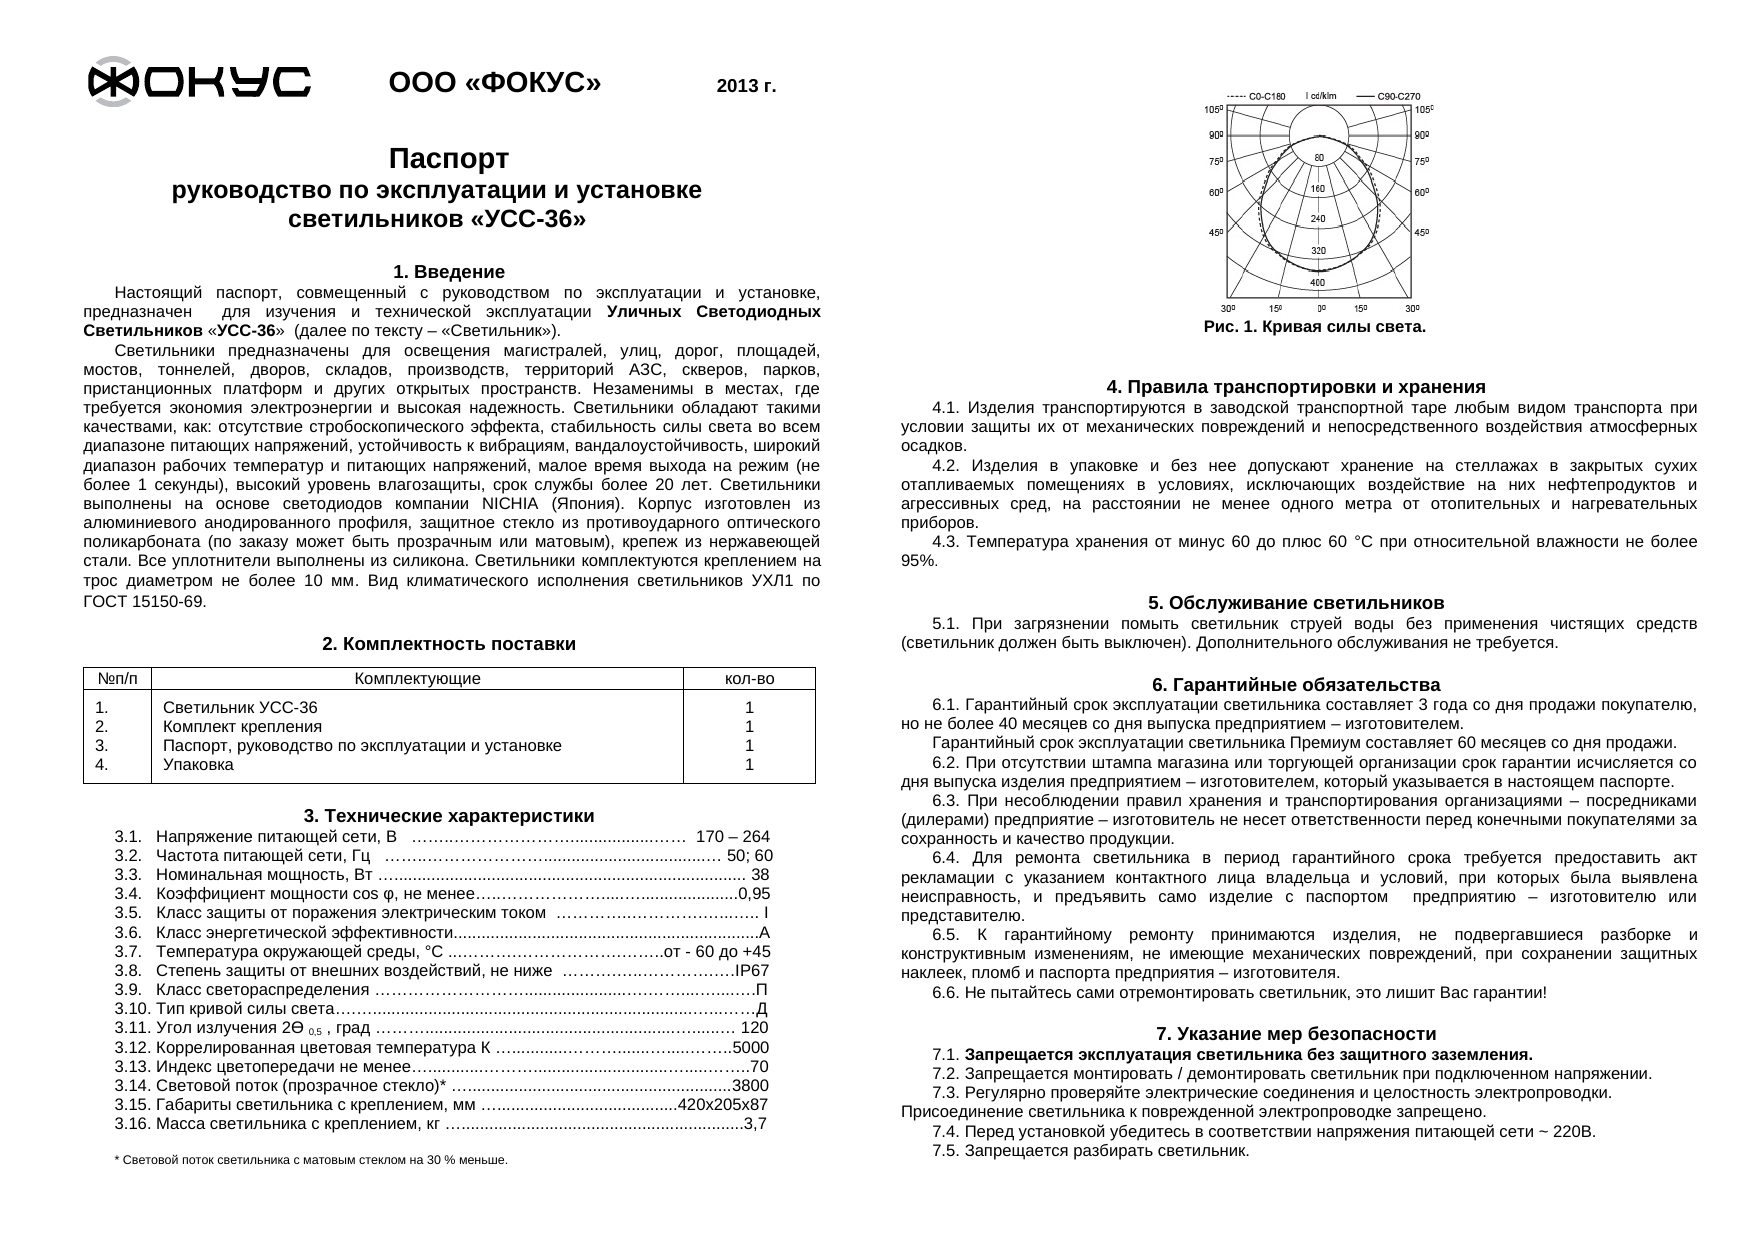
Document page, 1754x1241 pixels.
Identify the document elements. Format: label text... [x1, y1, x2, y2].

text 3. Технические характеристики [77, 805, 821, 827]
text 3.1. Напряжение питающей сети, В ……..…………………..................…… 170 – 264 [83, 827, 821, 846]
text Гарантийный срок эксплуатации светильника Премиум составляет 60 месяцев со дня продажи. [901, 733, 1698, 752]
text 7.2. Запрещается монтировать / демонтировать светильник при подключенном напряжении. [901, 1064, 1698, 1083]
text 5. Обслуживание светильников [895, 592, 1698, 613]
text ООО «ФОКУС» 2013 г. [77, 54, 821, 108]
text 3.4. Коэффициент мощности cos φ, не менее…..……………….....….....................0,95 [83, 884, 821, 903]
text 6.1. Гарантийный срок эксплуатации светильника составляет 3 года со дня продажи покупателю, но не более 40 месяцев со дня выпуска предприятием – изготовителем. [901, 695, 1698, 733]
text 3.3. Номинальная мощность, Вт …............................................................................ 38 [83, 865, 821, 884]
text 4. Правила транспортировки и хранения [895, 376, 1698, 398]
text 3.2. Частота питающей сети, Гц ……..…………………...................................… 50; 60 [83, 846, 821, 865]
text 3.7. Температура окружающей среды, °С ...……….……………….……..от - 60 до +45 [83, 942, 821, 961]
text 6.4. Для ремонта светильника в период гарантийного срока требуется предоставить акт рекламации с указанием контактного лица владельца и условий, при которых была выявлена неисправность, и предъявить само изделие с паспортом предприятию – изготовителю или представителю. [901, 848, 1698, 925]
table_cell 1. 2. 3. 4. [84, 690, 151, 782]
text 6.3. При несоблюдении правил хранения и транспортирования организациями – посредниками (дилерами) предприятие – изготовитель не несет ответственности перед конечными покупателями за сохранность и качество продукции. [901, 791, 1698, 848]
text 3.11. Угол излучения 2Ɵ 0,5 , град ………......................................................…......… 120 [83, 1018, 821, 1037]
text 3.5. Класс защиты от поражения электрическим током …………..………….…...….. I [83, 903, 821, 922]
subtitle Паспорт [77, 142, 821, 175]
text 7. Указание мер безопасности [895, 1023, 1698, 1045]
text * Световой поток светильника с матовым стеклом на 30 % меньше. [83, 1152, 821, 1167]
text Настоящий паспорт, совмещенный с руководством по эксплуатации и установке, предназначен для изучения и технической эксплуатации Уличных Светодиодных Светильников «УСС-36» (далее по тексту – «Светильник»). [83, 283, 821, 340]
text 7.5. Запрещается разбирать светильник. [901, 1141, 1698, 1160]
text 6.2. При отсутствии штампа магазина или торгующей организации срок гарантии исчисляется со дня выпуска изделия предприятием – изготовителем, который указывается в настоящем паспорте. [901, 752, 1698, 791]
text Рис. 1. Кривая силы света. [901, 86, 1698, 336]
subtitle руководство по эксплуатации и установке [77, 175, 797, 204]
list 2. Комплектность поставки [77, 633, 821, 654]
text 7.3. Регулярно проверяйте электрические соединения и целостность электропроводки. Присоединение светильника к поврежденной электропроводке запрещено. [901, 1083, 1698, 1121]
text 6. Гарантийные обязательства [895, 673, 1698, 695]
text 4.3. Температура хранения от минус 60 до плюс 60 °С при относительной влажности не более 95%. [901, 532, 1698, 570]
text 3.16. Масса светильника с креплением, кг ….............................................................3,7 [83, 1114, 821, 1133]
text 3.8. Степень защиты от внешних воздействий, не ниже ……….…..………….….IР67 [83, 961, 821, 980]
subtitle светильников «УСС-36» [77, 204, 797, 233]
text 4.2. Изделия в упаковке и без нее допускают хранение на стеллажах в закрытых сухих отапливаемых помещениях в условиях, исключающих воздействие на них нефтепродуктов и агрессивных сред, на расстоянии не менее одного метра от отопительных и нагревательных приборов. [901, 455, 1698, 532]
text 3.10. Тип кривой силы света….….....................................................................…...……Д [83, 999, 821, 1018]
text 6.6. Не пытайтесь сами отремонтировать светильник, это лишит Вас гарантии! [901, 982, 1698, 1002]
text 3.12. Коррелированная цветовая температура К …............……….......….....……..5000 [83, 1037, 821, 1057]
text 3.9. Класс светораспределения ………………………......................….……....…....….П [83, 980, 821, 999]
text 3.13. Индекс цветопередачи не менее…............……….............................….....……..70 [83, 1057, 821, 1076]
text 7.1. Запрещается эксплуатация светильника без защитного заземления. [901, 1045, 1698, 1064]
text 3.6. Класс энергетической эффективности..................................................................А [83, 922, 821, 942]
text 4.1. Изделия транспортируются в заводской транспортной таре любым видом транспорта при условии защиты их от механических повреждений и непосредственного воздействия атмосферных осадков. [901, 398, 1698, 455]
text 5.1. При загрязнении помыть светильник струей воды без применения чистящих средств (светильник должен быть выключен). Дополнительного обслуживания не требуется. [901, 613, 1698, 652]
picture [1204, 92, 1434, 317]
table_header кол-во [684, 668, 815, 688]
text 3.14. Световой поток (прозрачное стекло)* ….........................................................3800 [83, 1076, 821, 1095]
table_header №п/п [84, 668, 151, 688]
text 6.5. К гарантийному ремонту принимаются изделия, не подвергавшиеся разборке и конструктивным изменениям, не имеющие механических повреждений, при сохранении защитных наклеек, пломб и паспорта предприятия – изготовителя. [901, 925, 1698, 982]
table_header Комплектующие [152, 668, 683, 688]
table_cell 1 1 1 1 [684, 690, 815, 782]
text 7.4. Перед установкой убедитесь в соответствии напряжения питающей сети ~ 220В. [901, 1121, 1698, 1141]
list 1. Введение [77, 261, 821, 283]
table_cell Светильник УСС-36 Комплект крепления Паспорт, руководство по эксплуатации и установке Упаковка [152, 690, 683, 782]
text 3.15. Габариты светильника с креплением, мм ….......................................420х205х87 [83, 1095, 821, 1114]
text Светильники предназначены для освещения магистралей, улиц, дорог, площадей, мостов, тоннелей, дворов, складов, производств, территорий АЗС, скверов, парков, пристанционных платформ и других открытых пространств. Незаменимы в местах, где требуется экономия электроэнергии и высокая надежность. Светильники обладают такими качествами, как: отсутствие стробоскопического эффекта, стабильность силы света во всем диапазоне питающих напряжений, устойчивость к вибрациям, вандалоустойчивость, широкий диапазон рабочих температур и питающих напряжений, малое время выхода на режим (не более 1 секунды), высокий уровень влагозащиты, срок службы более 20 лет. Светильники выполнены на основе светодиодов компании NICHIA (Япония). Корпус изготовлен из алюминиевого анодированного профиля, защитное стекло из противоударного оптического поликарбоната (по заказу может быть прозрачным или матовым), крепеж из нержавеющей стали. Все уплотнители выполнены из силикона. Светильники комплектуются креплением на трос диаметром не более 10 мм. Вид климатического исполнения светильников УХЛ1 по ГОСТ 15150-69. [83, 340, 821, 611]
